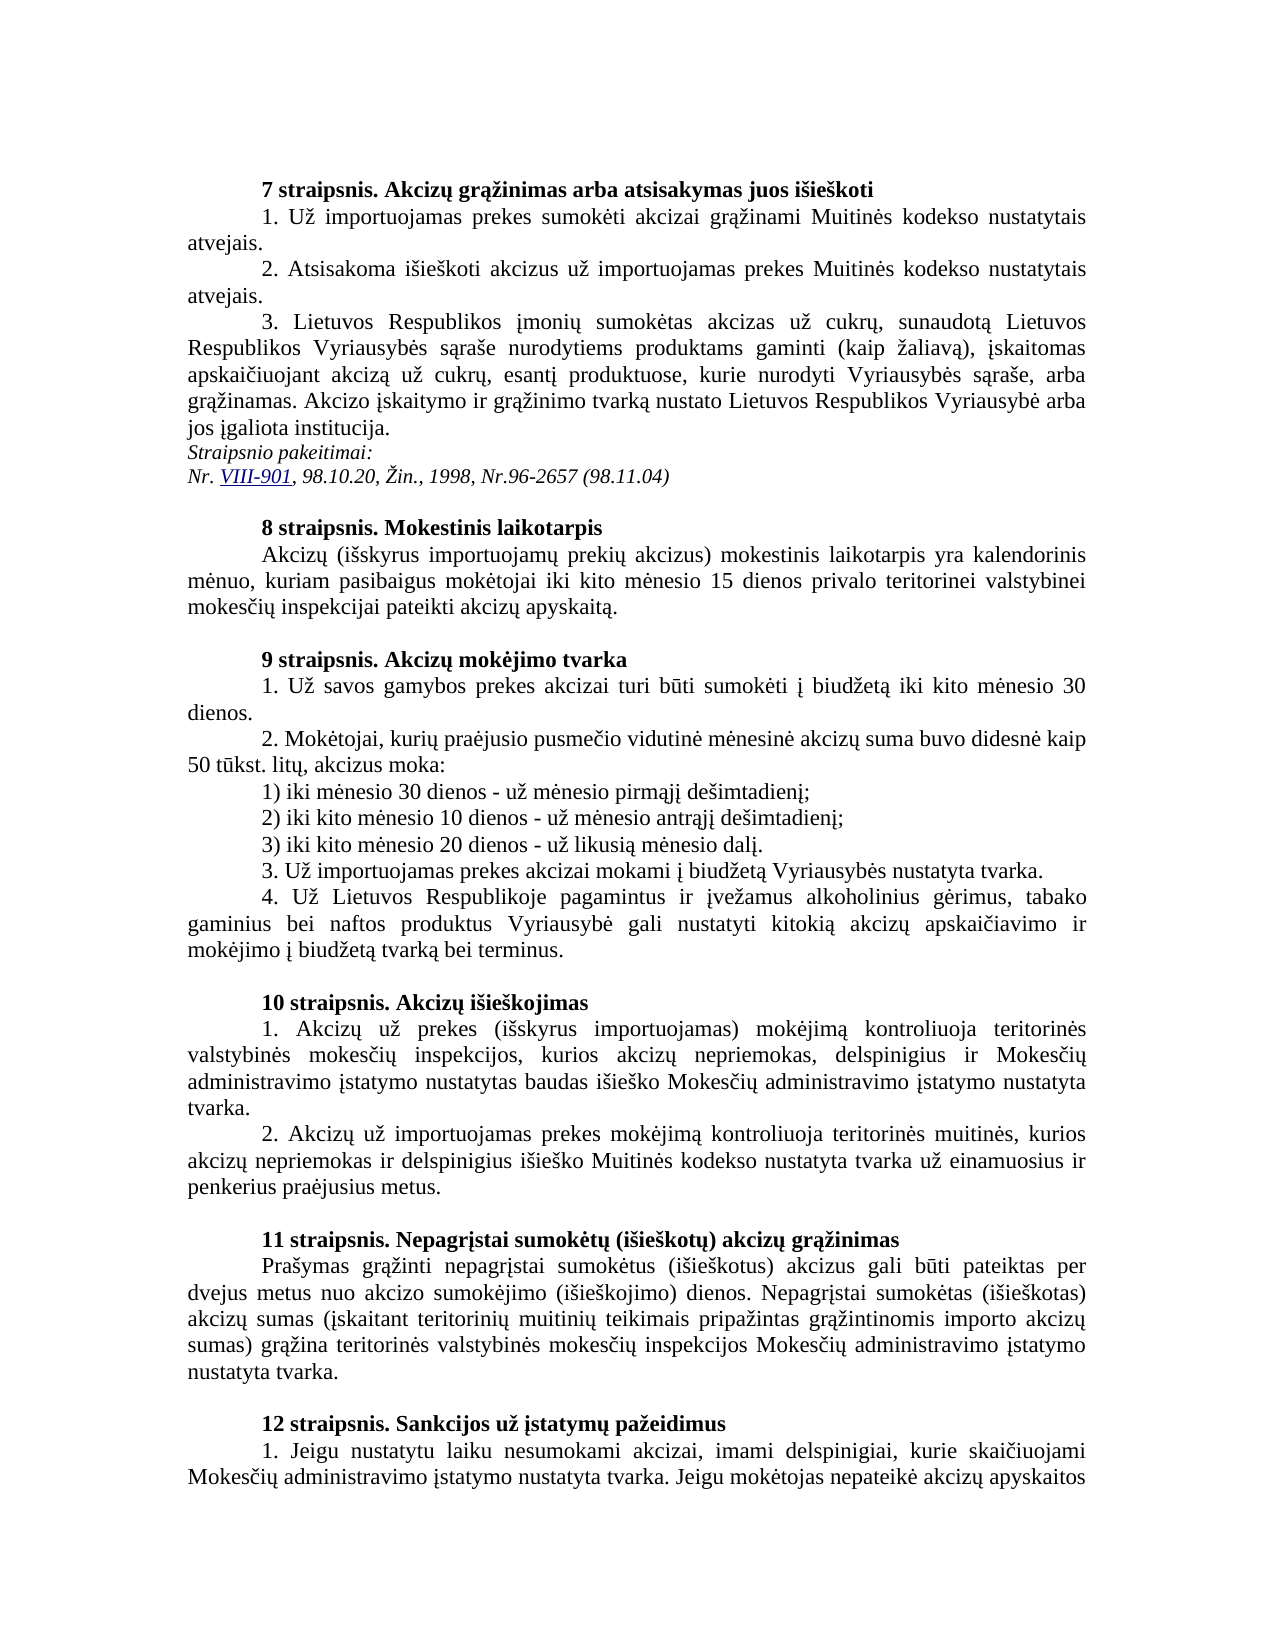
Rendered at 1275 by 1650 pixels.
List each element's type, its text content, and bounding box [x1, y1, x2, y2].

text 2. Atsisakoma išieškoti akcizus už importuojamas prekes Muitinės kodekso nustatytais atvejais. [187, 255, 1087, 308]
text Nr. VIII-901, 98.10.20, Žin., 1998, Nr.96-2657 (98.11.04) [187, 464, 1087, 488]
text 8 straipsnis. Mokestinis laikotarpis [187, 514, 1087, 541]
text 7 straipsnis. Akcizų grąžinimas arba atsisakymas juos išieškoti [187, 176, 1087, 203]
text 1. Jeigu nustatytu laiku nesumokami akcizai, imami delspinigiai, kurie skaičiuojami Mokesčių administravimo įstatymo nustatyta tvarka. Jeigu mokėtojas nepateikė akcizų apyskaitos [187, 1437, 1087, 1489]
text 2. Akcizų už importuojamas prekes mokėjimą kontroliuoja teritorinės muitinės, kurios akcizų nepriemokas ir delspinigius išieško Muitinės kodekso nustatyta tvarka už einamuosius ir penkerius praėjusius metus. [187, 1121, 1087, 1199]
text 1) iki mėnesio 30 dienos - už mėnesio pirmąjį dešimtadienį; [187, 778, 1087, 804]
text 4. Už Lietuvos Respublikoje pagamintus ir įvežamus alkoholinius gėrimus, tabako gaminius bei naftos produktus Vyriausybė gali nustatyti kitokią akcizų apskaičiavimo ir mokėjimo į biudžetą tvarką bei terminus. [187, 883, 1087, 962]
text Straipsnio pakeitimai: [187, 440, 1087, 464]
text 3. Lietuvos Respublikos įmonių sumokėtas akcizas už cukrų, sunaudotą Lietuvos Respublikos Vyriausybės sąraše nurodytiems produktams gaminti (kaip žaliavą), įskaitomas apskaičiuojant akcizą už cukrų, esantį produktuose, kurie nurodyti Vyriausybės sąraše, arba grąžinamas. Akcizo įskaitymo ir grąžinimo tvarką nustato Lietuvos Respublikos Vyriausybė arba jos įgaliota institucija. [187, 308, 1087, 440]
text 3. Už importuojamas prekes akcizai mokami į biudžetą Vyriausybės nustatyta tvarka. [187, 857, 1087, 883]
text 3) iki kito mėnesio 20 dienos - už likusią mėnesio dalį. [187, 831, 1087, 857]
text Akcizų (išskyrus importuojamų prekių akcizus) mokestinis laikotarpis yra kalendorinis mėnuo, kuriam pasibaigus mokėtojai iki kito mėnesio 15 dienos privalo teritorinei valstybinei mokesčių inspekcijai pateikti akcizų apyskaitą. [187, 541, 1087, 620]
text 1. Akcizų už prekes (išskyrus importuojamas) mokėjimą kontroliuoja teritorinės valstybinės mokesčių inspekcijos, kurios akcizų nepriemokas, delspinigius ir Mokesčių administravimo įstatymo nustatytas baudas išieško Mokesčių administravimo įstatymo nustatyta tvarka. [187, 1015, 1087, 1121]
text 1. Už savos gamybos prekes akcizai turi būti sumokėti į biudžetą iki kito mėnesio 30 dienos. [187, 672, 1087, 725]
text 11 straipsnis. Nepagrįstai sumokėtų (išieškotų) akcizų grąžinimas [187, 1226, 1087, 1252]
text 1. Už importuojamas prekes sumokėti akcizai grąžinami Muitinės kodekso nustatytais atvejais. [187, 203, 1087, 255]
text 2) iki kito mėnesio 10 dienos - už mėnesio antrąjį dešimtadienį; [187, 804, 1087, 831]
text Prašymas grąžinti nepagrįstai sumokėtus (išieškotus) akcizus gali būti pateiktas per dvejus metus nuo akcizo sumokėjimo (išieškojimo) dienos. Nepagrįstai sumokėtas (išieškotas) akcizų sumas (įskaitant teritorinių muitinių teikimais pripažintas grąžintinomis importo akcizų sumas) grąžina teritorinės valstybinės mokesčių inspekcijos Mokesčių administravimo įstatymo nustatyta tvarka. [187, 1252, 1087, 1384]
text 12 straipsnis. Sankcijos už įstatymų pažeidimus [187, 1410, 1087, 1437]
text 2. Mokėtojai, kurių praėjusio pusmečio vidutinė mėnesinė akcizų suma buvo didesnė kaip 50 tūkst. litų, akcizus moka: [187, 725, 1087, 778]
text 10 straipsnis. Akcizų išieškojimas [187, 989, 1087, 1015]
text 9 straipsnis. Akcizų mokėjimo tvarka [187, 646, 1087, 672]
